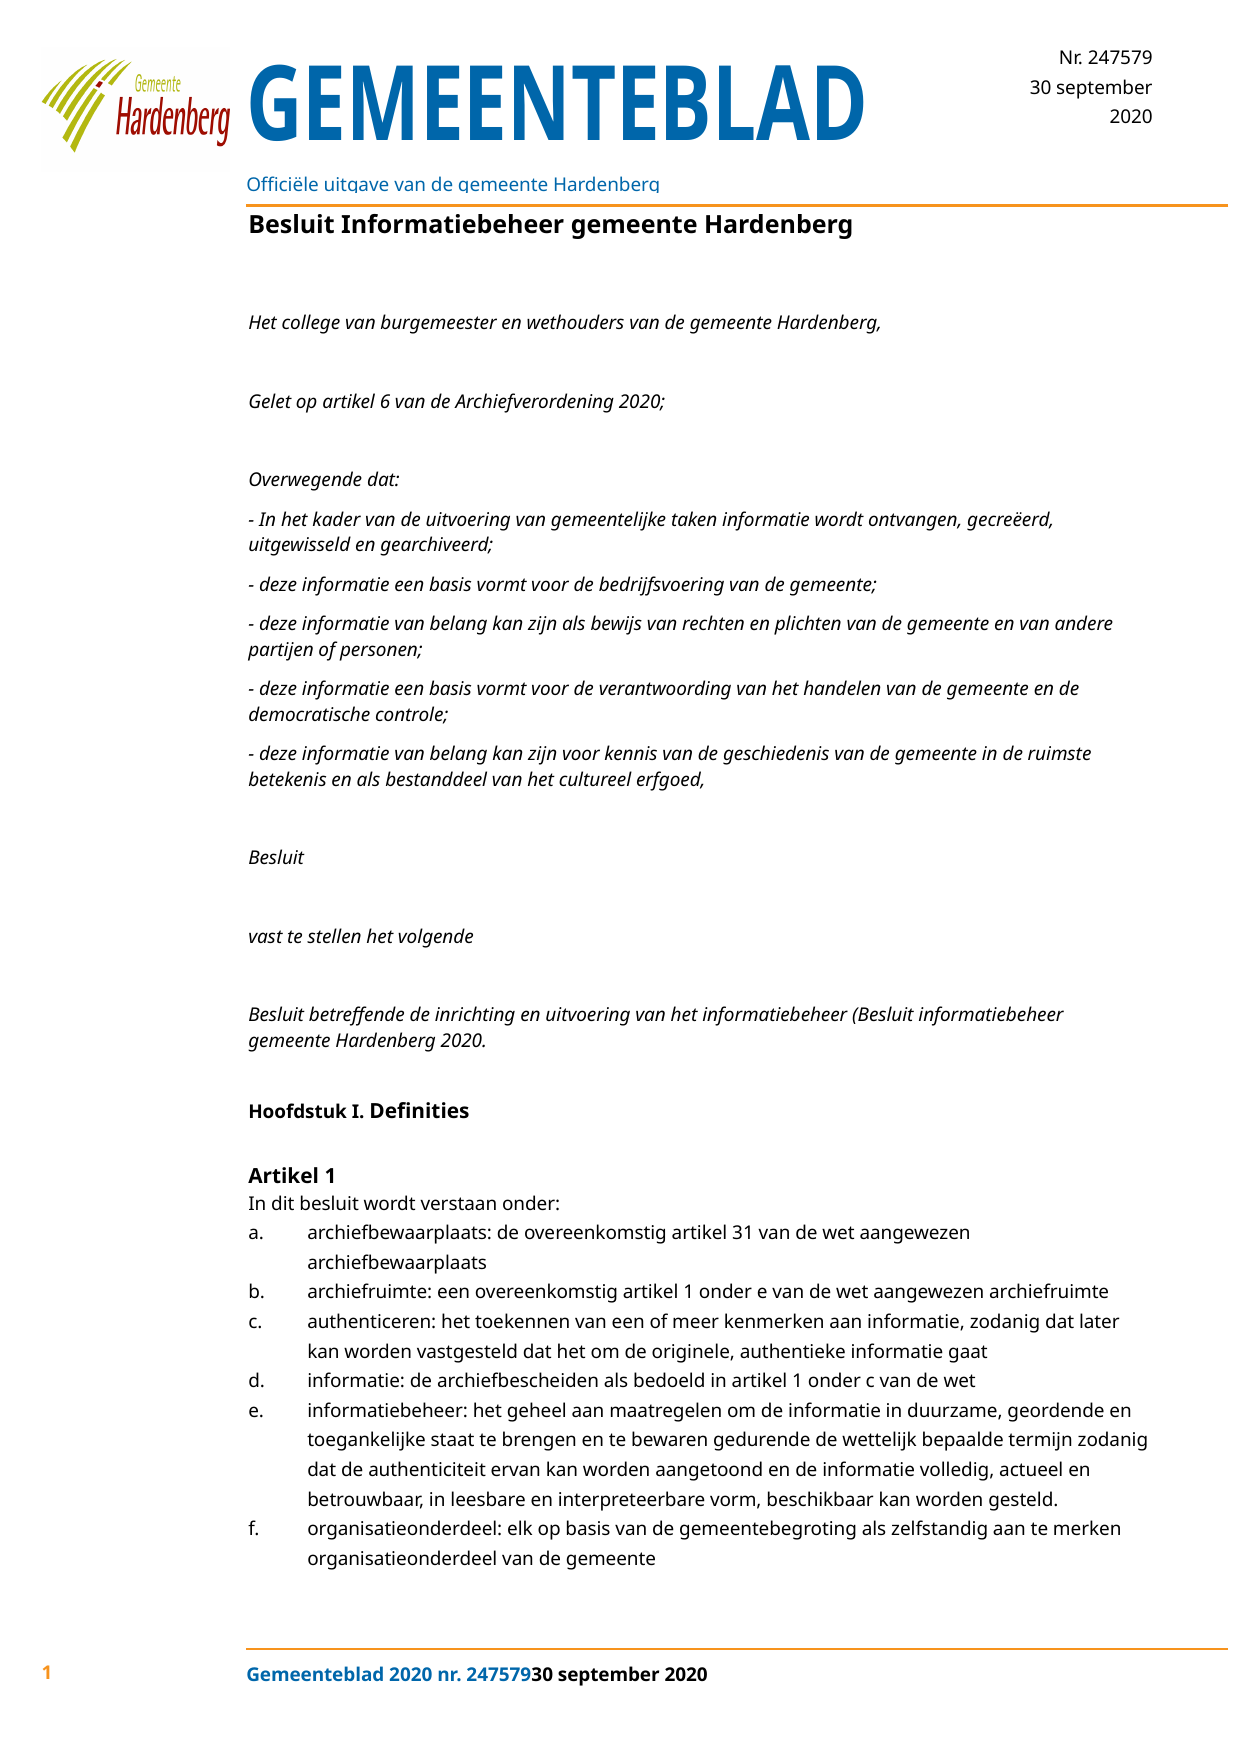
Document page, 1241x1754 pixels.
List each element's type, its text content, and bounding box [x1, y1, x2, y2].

list archiefruimte: een overeenkomstig artikel 1 onder e van de wet aangewezen archiefruimte [248, 1279, 1152, 1304]
list authenticeren: het toekennen van een of meer kenmerken aan informatie, zodanig dat later kan worden vastgesteld dat het om de originele, authentieke informatie gaat [248, 1308, 1152, 1363]
text Hoofdstuk I. Definities [248, 1096, 1152, 1124]
text - deze informatie van belang kan zijn voor kennis van de geschiedenis van de gemeente in de ruimste betekenis en als bestanddeel van het cultureel erfgoed, [248, 740, 1152, 792]
list informatie: de archiefbescheiden als bedoeld in artikel 1 onder c van de wet [248, 1367, 1152, 1393]
text Het college van burgemeester en wethouders van de gemeente Hardenberg, [248, 309, 1152, 335]
list archiefbewaarplaats: de overeenkomstig artikel 31 van de wet aangewezen archiefbewaarplaats [248, 1219, 1152, 1275]
text In dit besluit wordt verstaan onder: [248, 1190, 1152, 1216]
list informatiebeheer: het geheel aan maatregelen om de informatie in duurzame, geordende en toegankelijke staat te brengen en te bewaren gedurende de wettelijk bepaalde termijn zodanig dat de authenticiteit ervan kan worden aangetoond en de informatie volledig, actueel en betrouwbaar, in leesbare en interpreteerbare vorm, beschikbaar kan worden gesteld. [248, 1397, 1152, 1511]
text Besluit [248, 844, 1152, 870]
picture [41, 47, 231, 172]
text Overwegende dat: [248, 467, 1152, 492]
text Besluit Informatiebeheer gemeente Hardenberg [248, 207, 1152, 241]
text Gelet op artikel 6 van de Archiefverordening 2020; [248, 388, 1152, 414]
text - deze informatie een basis vormt voor de bedrijfsvoering van de gemeente; [248, 571, 1152, 597]
list organisatieonderdeel: elk op basis van de gemeentebegroting als zelfstandig aan te merken organisatieonderdeel van de gemeente [248, 1515, 1152, 1571]
text - In het kader van de uitvoering van gemeentelijke taken informatie wordt ontvangen, gecreëerd, uitgewisseld en gearchiveerd; [248, 506, 1152, 557]
text - deze informatie een basis vormt voor de verantwoording van het handelen van de gemeente en de democratische controle; [248, 675, 1152, 727]
text Besluit betreffende de inrichting en uitvoering van het informatiebeheer (Besluit informatiebeheer gemeente Hardenberg 2020. [248, 1002, 1152, 1053]
text - deze informatie van belang kan zijn als bewijs van rechten en plichten van de gemeente en van andere partijen of personen; [248, 610, 1152, 662]
text Artikel 1 [248, 1161, 1152, 1190]
text vast te stellen het volgende [248, 923, 1152, 949]
